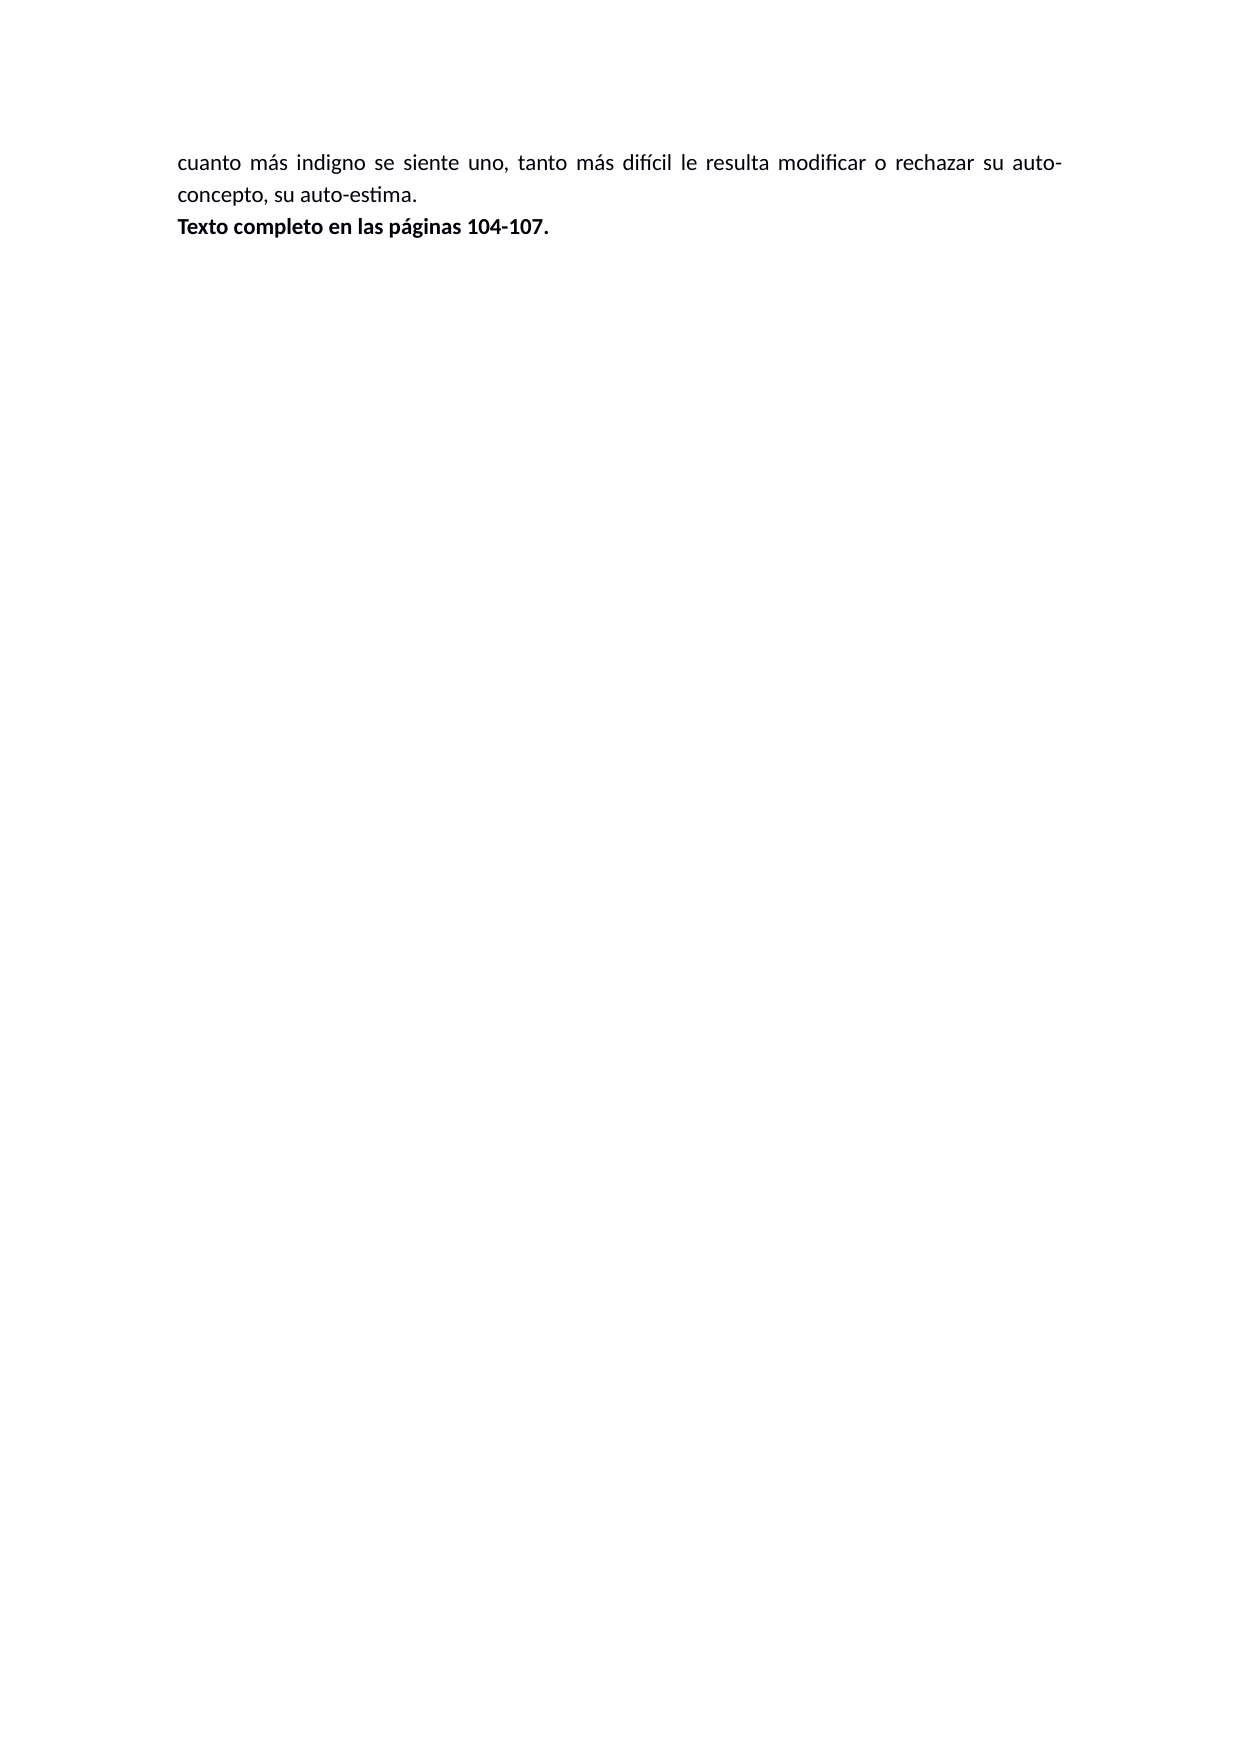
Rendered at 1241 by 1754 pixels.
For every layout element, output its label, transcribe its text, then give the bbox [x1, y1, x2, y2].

text Texto completo en las páginas 104-107. [177, 212, 1063, 240]
text cuanto más indigno se siente uno, tanto más difícil le resulta modificar o rechazar su auto-concepto, su auto-estima. [177, 148, 1063, 208]
